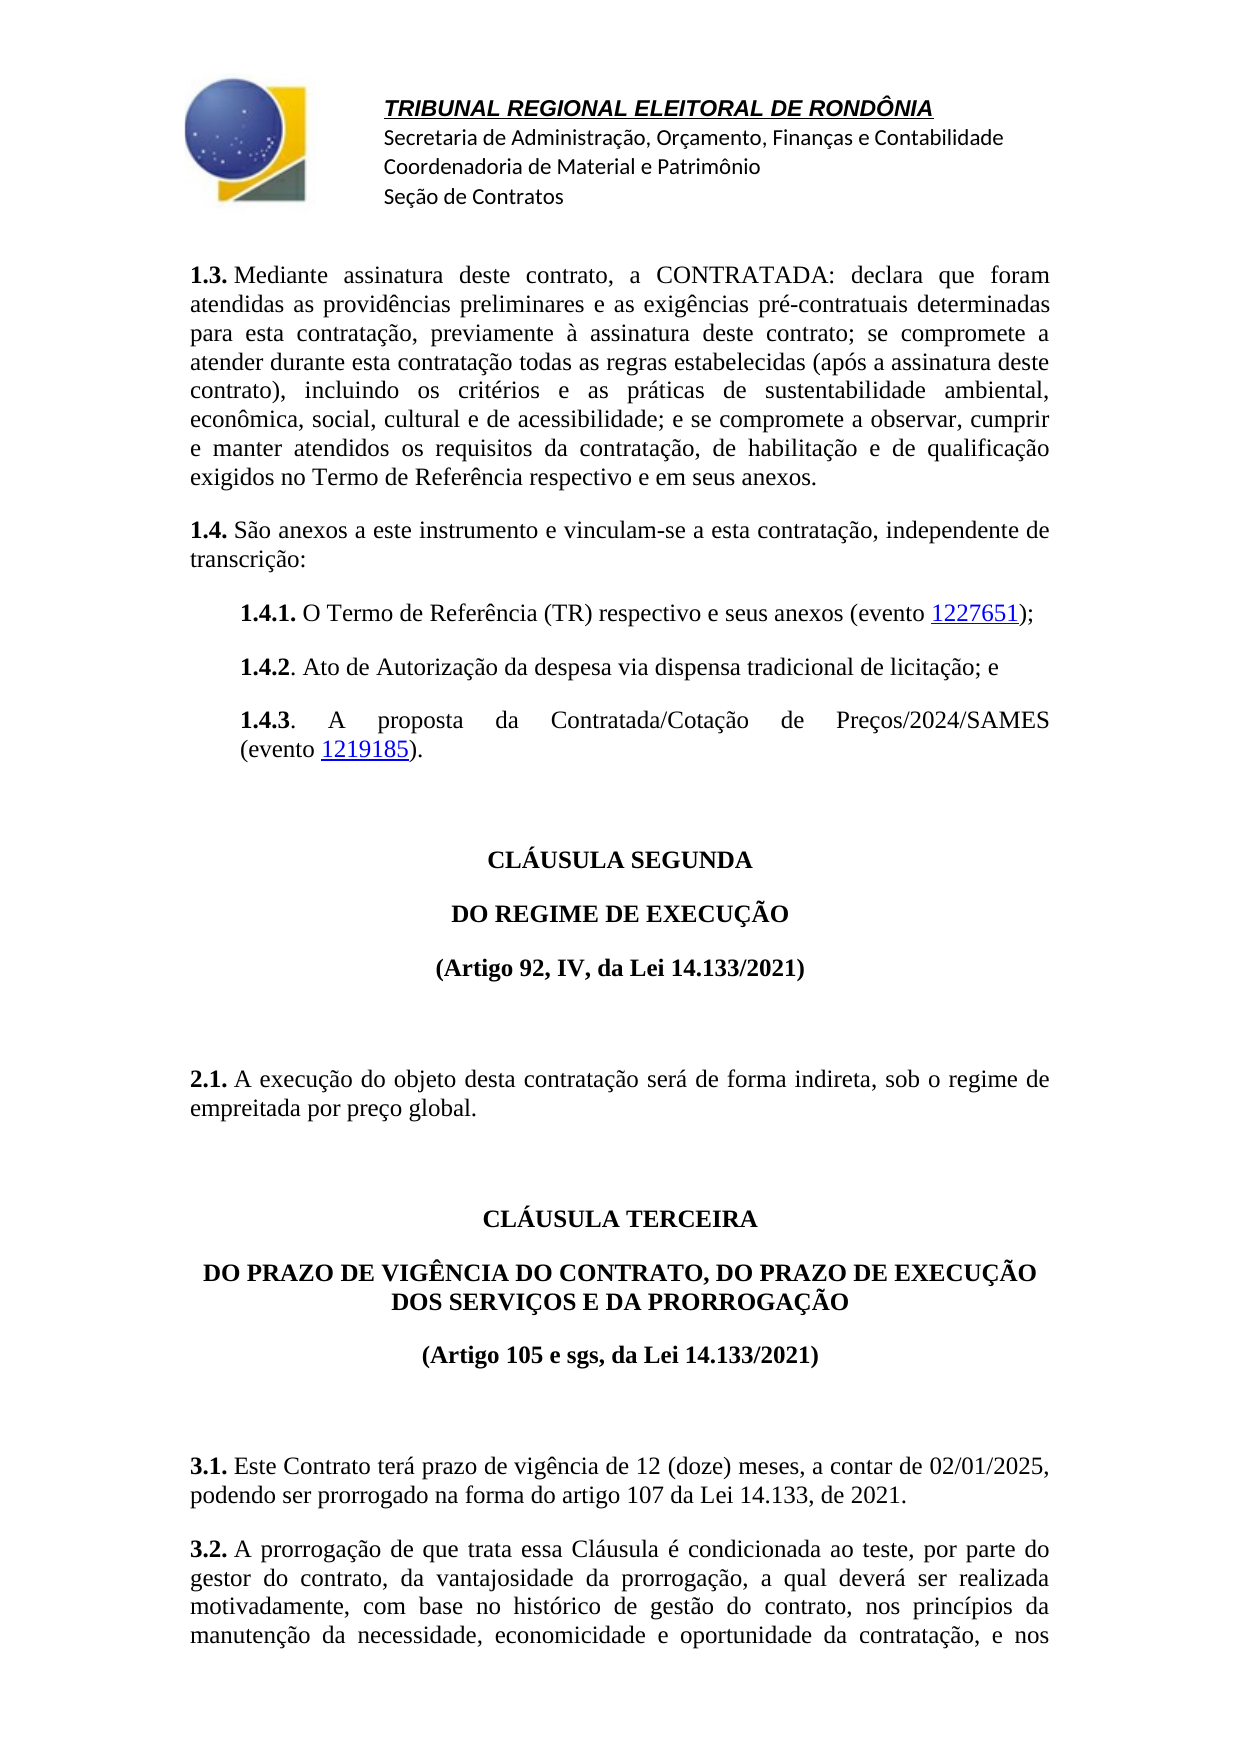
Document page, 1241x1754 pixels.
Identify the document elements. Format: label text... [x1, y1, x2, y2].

text 3.2. A prorrogação de que trata essa Cláusula é condicionada ao teste, por parte do gestor do contrato, da vantajosidade da prorrogação, a qual deverá ser realizada motivadamente, com base no histórico de gestão do contrato, nos princípios da manutenção da necessidade, economicidade e oportunidade da contratação, e nos [190, 1534, 1051, 1649]
text 1.4.2. Ato de Autorização da despesa via dispensa tradicional de licitação; e [240, 652, 1051, 681]
text 1.3. Mediante assinatura deste contrato, a CONTRATADA: declara que foram atendidas as providências preliminares e as exigências pré-contratuais determinadas para esta contratação, previamente à assinatura deste contrato; se compromete a atender durante esta contratação todas as regras estabelecidas (após a assinatura deste contrato), incluindo os critérios e as práticas de sustentabilidade ambiental, econômica, social, cultural e de acessibilidade; e se compromete a observar, cumprir e manter atendidos os requisitos da contratação, de habilitação e de qualificação exigidos no Termo de Referência respectivo e em seus anexos. [190, 261, 1051, 491]
text 1.4.3. A proposta da Contratada/Cotação de Preços/2024/SAMES (evento 1219185). [240, 706, 1051, 763]
text CLÁUSULA SEGUNDA [190, 846, 1051, 874]
text (Artigo 105 e sgs, da Lei 14.133/2021) [190, 1340, 1051, 1369]
text CLÁUSULA TERCEIRA [190, 1204, 1051, 1233]
text DO REGIME DE EXECUÇÃO [190, 899, 1051, 928]
text 2.1. A execução do objeto desta contratação será de forma indireta, sob o regime de empreitada por preço global. [190, 1064, 1051, 1122]
text DO PRAZO DE VIGÊNCIA DO CONTRATO, DO PRAZO DE EXECUÇÃO DOS SERVIÇOS E DA PRORROGAÇÃO [190, 1258, 1051, 1315]
text 3.1. Este Contrato terá prazo de vigência de 12 (doze) meses, a contar de 02/01/2025, podendo ser prorrogado na forma do artigo 107 da Lei 14.133, de 2021. [190, 1451, 1051, 1509]
text (Artigo 92, IV, da Lei 14.133/2021) [190, 953, 1051, 982]
text 1.4. São anexos a este instrumento e vinculam-se a esta contratação, independente de transcrição: [190, 516, 1051, 573]
text 1.4.1. O Termo de Referência (TR) respectivo e seus anexos (evento 1227651); [240, 598, 1051, 627]
